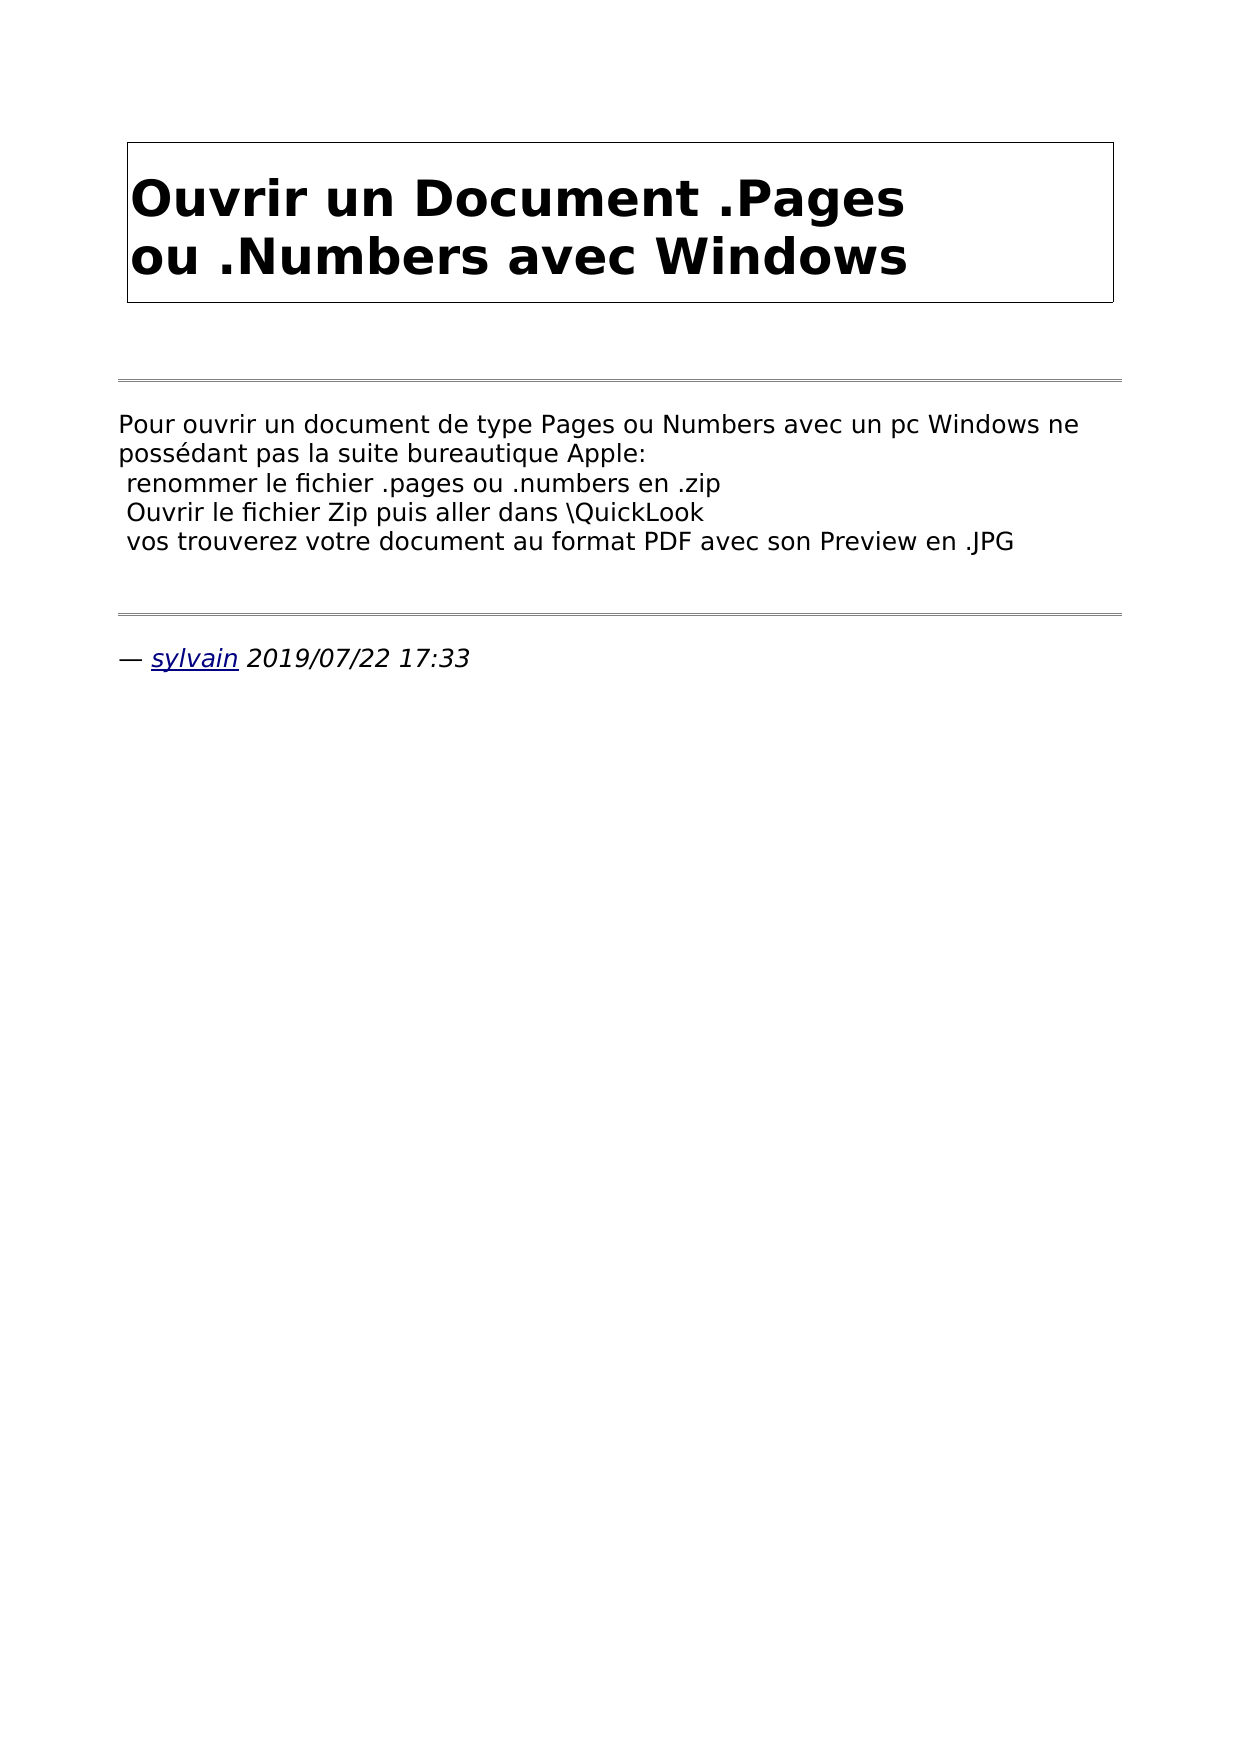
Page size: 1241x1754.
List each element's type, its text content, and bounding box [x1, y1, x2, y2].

table_header Ouvrir un Document .Pages ou .Numbers avec Windows [128, 143, 1113, 302]
text — sylvain 2019/07/22 17:33 [118, 644, 1122, 673]
text Pour ouvrir un document de type Pages ou Numbers avec un pc Windows ne possédant pas la suite bureautique Apple: renommer le fichier .pages ou .numbers en .zip Ouvrir le fichier Zip puis aller dans \QuickLook vos trouverez votre document au format PDF avec son Preview en .JPG [118, 411, 1122, 586]
